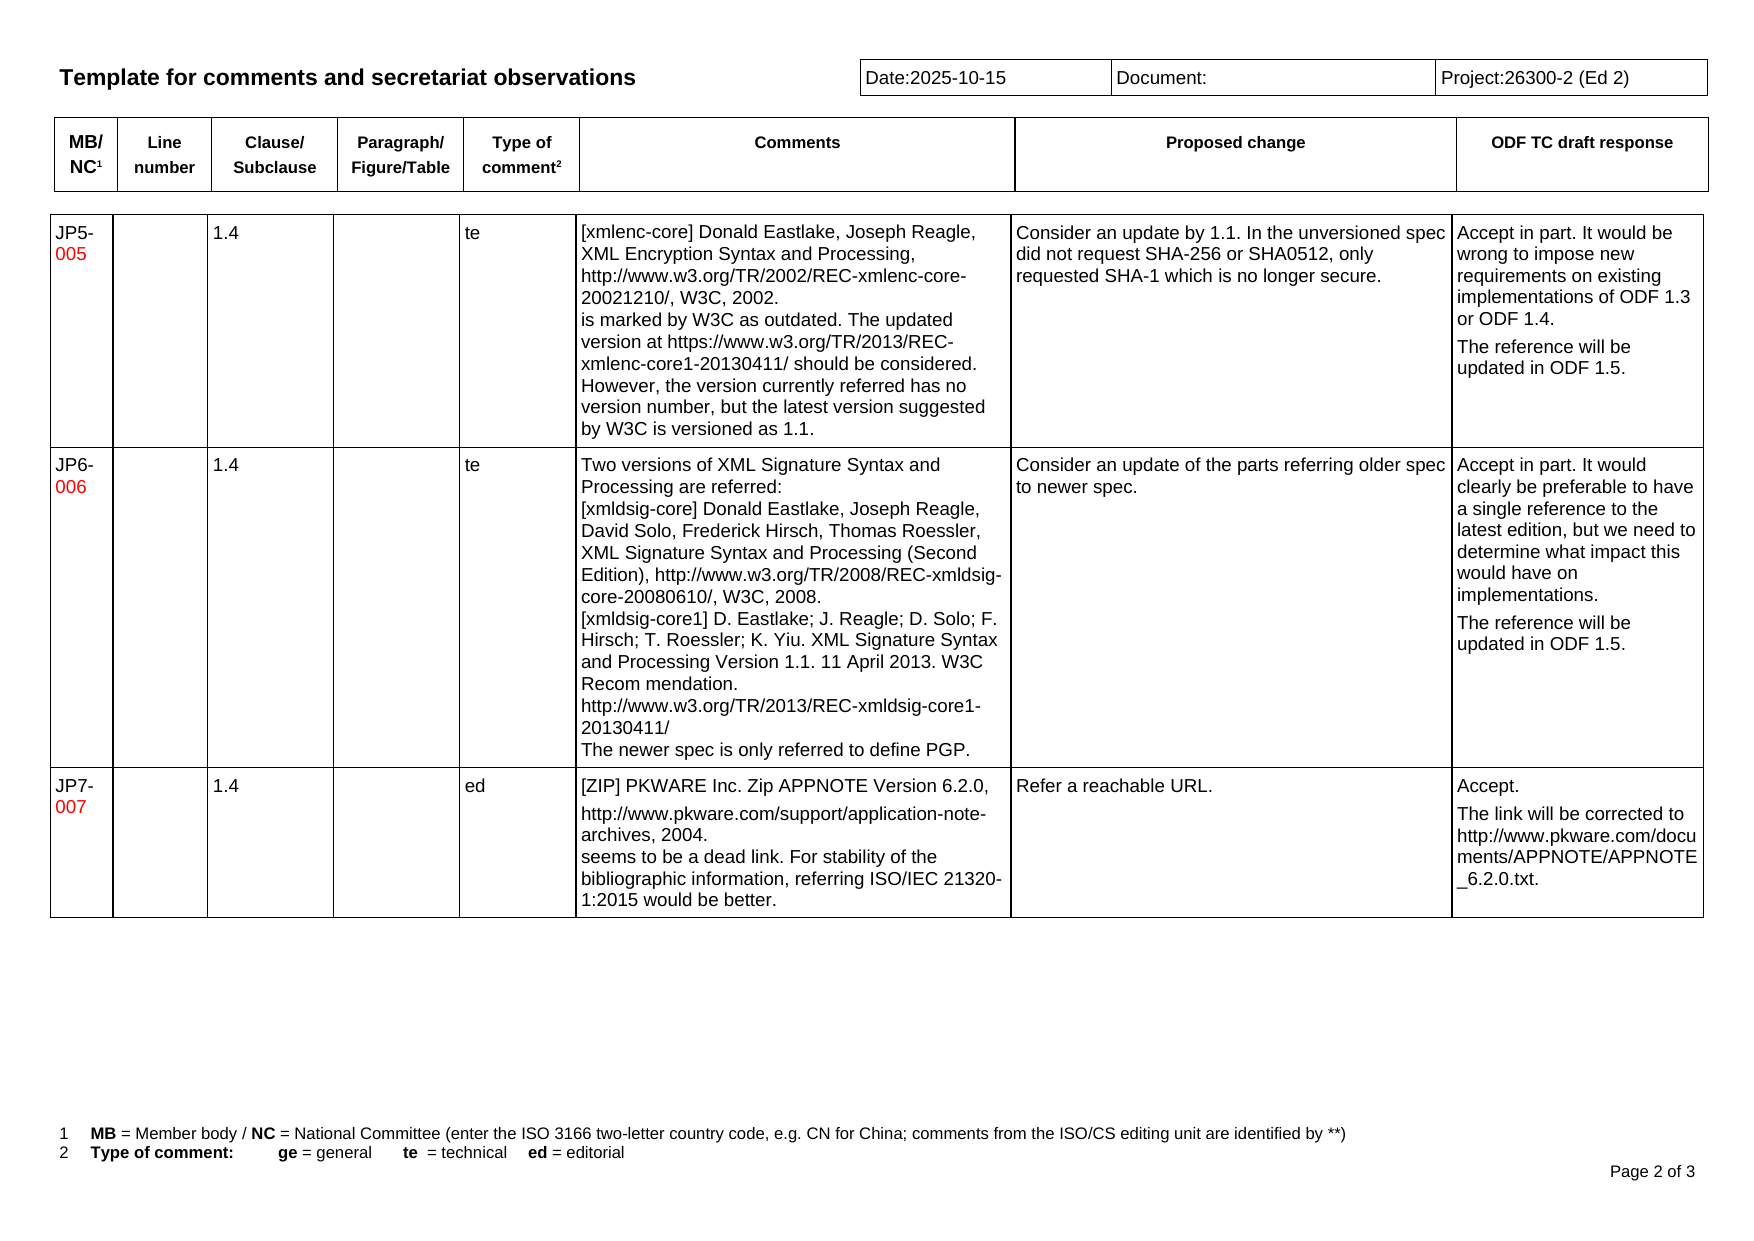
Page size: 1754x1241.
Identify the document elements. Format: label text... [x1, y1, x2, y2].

table_cell Two versions of XML Signature Syntax and Processing are referred: [xmldsig-core] Donald Eastlake, Joseph Reagle, David Solo, Frederick Hirsch, Thomas Roessler, XML Signature Syntax and Processing (Second Edition), http://www.w3.org/TR/2008/REC-xmldsig-core-20080610/, W3C, 2008. [xmldsig-core1] D. Eastlake; J. Reagle; D. Solo; F. Hirsch; T. Roessler; K. Yiu. XML Signature Syntax and Processing Version 1.1. 11 April 2013. W3C Recom mendation. http://www.w3.org/TR/2013/REC-xmldsig-core1-20130411/ The newer spec is only referred to define PGP. [577, 448, 1010, 767]
table_cell JP5-005 [51, 215, 112, 446]
table_cell [xmlenc-core] Donald Eastlake, Joseph Reagle, XML Encryption Syntax and Processing, http://www.w3.org/TR/2002/REC-xmlenc-core-20021210/, W3C, 2002. is marked by W3C as outdated. The updated version at https://www.w3.org/TR/2013/REC-xmlenc-core1-20130411/ should be considered. However, the version currently referred has no version number, but the latest version suggested by W3C is versioned as 1.1. [577, 215, 1010, 446]
table_cell Accept. The link will be corrected to http://www.pkware.com/documents/APPNOTE/APPNOTE_6.2.0.txt. [1453, 768, 1703, 917]
table_cell [114, 768, 207, 917]
table_cell JP7-007 [51, 768, 112, 917]
table_cell Accept in part. It would be wrong to impose new requirements on existing implementations of ODF 1.3 or ODF 1.4. The reference will be updated in ODF 1.5. [1453, 215, 1703, 446]
table_cell te [460, 448, 575, 767]
table_cell [114, 448, 207, 767]
table_cell Consider an update of the parts referring older spec to newer spec. [1012, 448, 1451, 767]
table_cell 1.4 [208, 448, 333, 767]
table_cell Consider an update by 1.1. In the unversioned spec did not request SHA-256 or SHA0512, only requested SHA-1 which is no longer secure. [1012, 215, 1451, 446]
table_cell 1.4 [208, 768, 333, 917]
table_cell [334, 448, 459, 767]
table_cell [334, 768, 459, 917]
table_cell 1.4 [208, 215, 333, 446]
table_cell [ZIP] PKWARE Inc. Zip APPNOTE Version 6.2.0, http://www.pkware.com/support/application-note-archives, 2004. seems to be a dead link. For stability of the bibliographic information, referring ISO/IEC 21320-1:2015 would be better. [577, 768, 1010, 917]
table_cell JP6-006 [51, 448, 112, 767]
table_cell Refer a reachable URL. [1012, 768, 1451, 917]
table_cell Accept in part. It would clearly be preferable to have a single reference to the latest edition, but we need to determine what impact this would have on implementations. The reference will be updated in ODF 1.5. [1453, 448, 1703, 767]
table_cell [114, 215, 207, 446]
table_cell [334, 215, 459, 446]
table_cell te [460, 215, 575, 446]
table_cell ed [460, 768, 575, 917]
